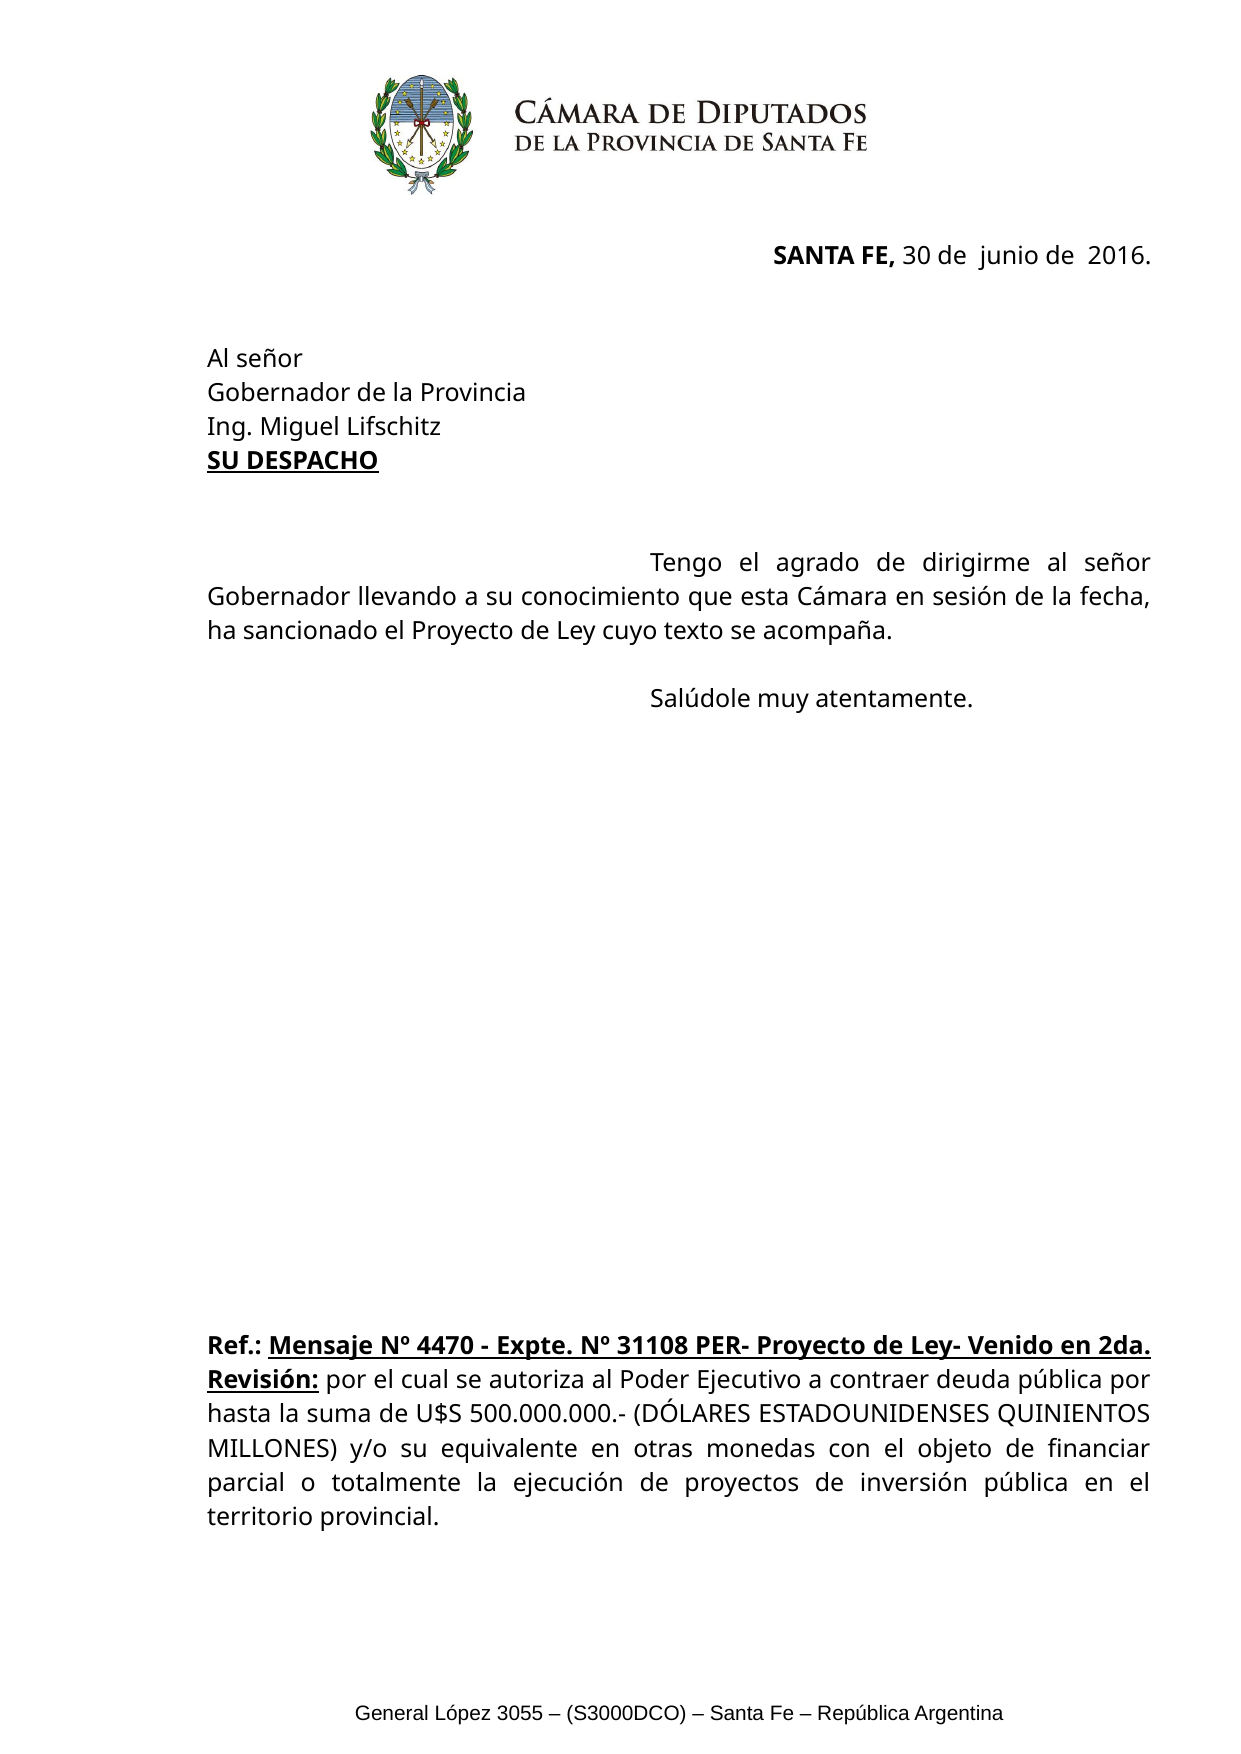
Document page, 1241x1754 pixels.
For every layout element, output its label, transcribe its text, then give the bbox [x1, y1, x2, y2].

text Tengo el agrado de dirigirme al señor Gobernador llevando a su conocimiento que esta Cámara en sesión de la fecha, ha sancionado el Proyecto de Ley cuyo texto se acompaña. [207, 544, 1152, 647]
text Al señor [207, 340, 1152, 374]
text SANTA FE, 30 de junio de 2016. [207, 238, 1152, 272]
text SU DESPACHO [207, 442, 1152, 476]
text Ing. Miguel Lifschitz [207, 408, 1152, 442]
text Gobernador de la Provincia [207, 374, 1152, 408]
picture [370, 75, 867, 199]
text Salúdole muy atentamente. [207, 681, 1152, 715]
text Ref.: Mensaje Nº 4470 - Expte. Nº 31108 PER- Proyecto de Ley- Venido en 2da. Revisión: por el cual se autoriza al Poder Ejecutivo a contraer deuda pública por hasta la suma de U$S 500.000.000.- (DÓLARES ESTADOUNIDENSES QUINIENTOS MILLONES) y/o su equivalente en otras monedas con el objeto de financiar parcial o totalmente la ejecución de proyectos de inversión pública en el territorio provincial. [207, 1328, 1152, 1532]
